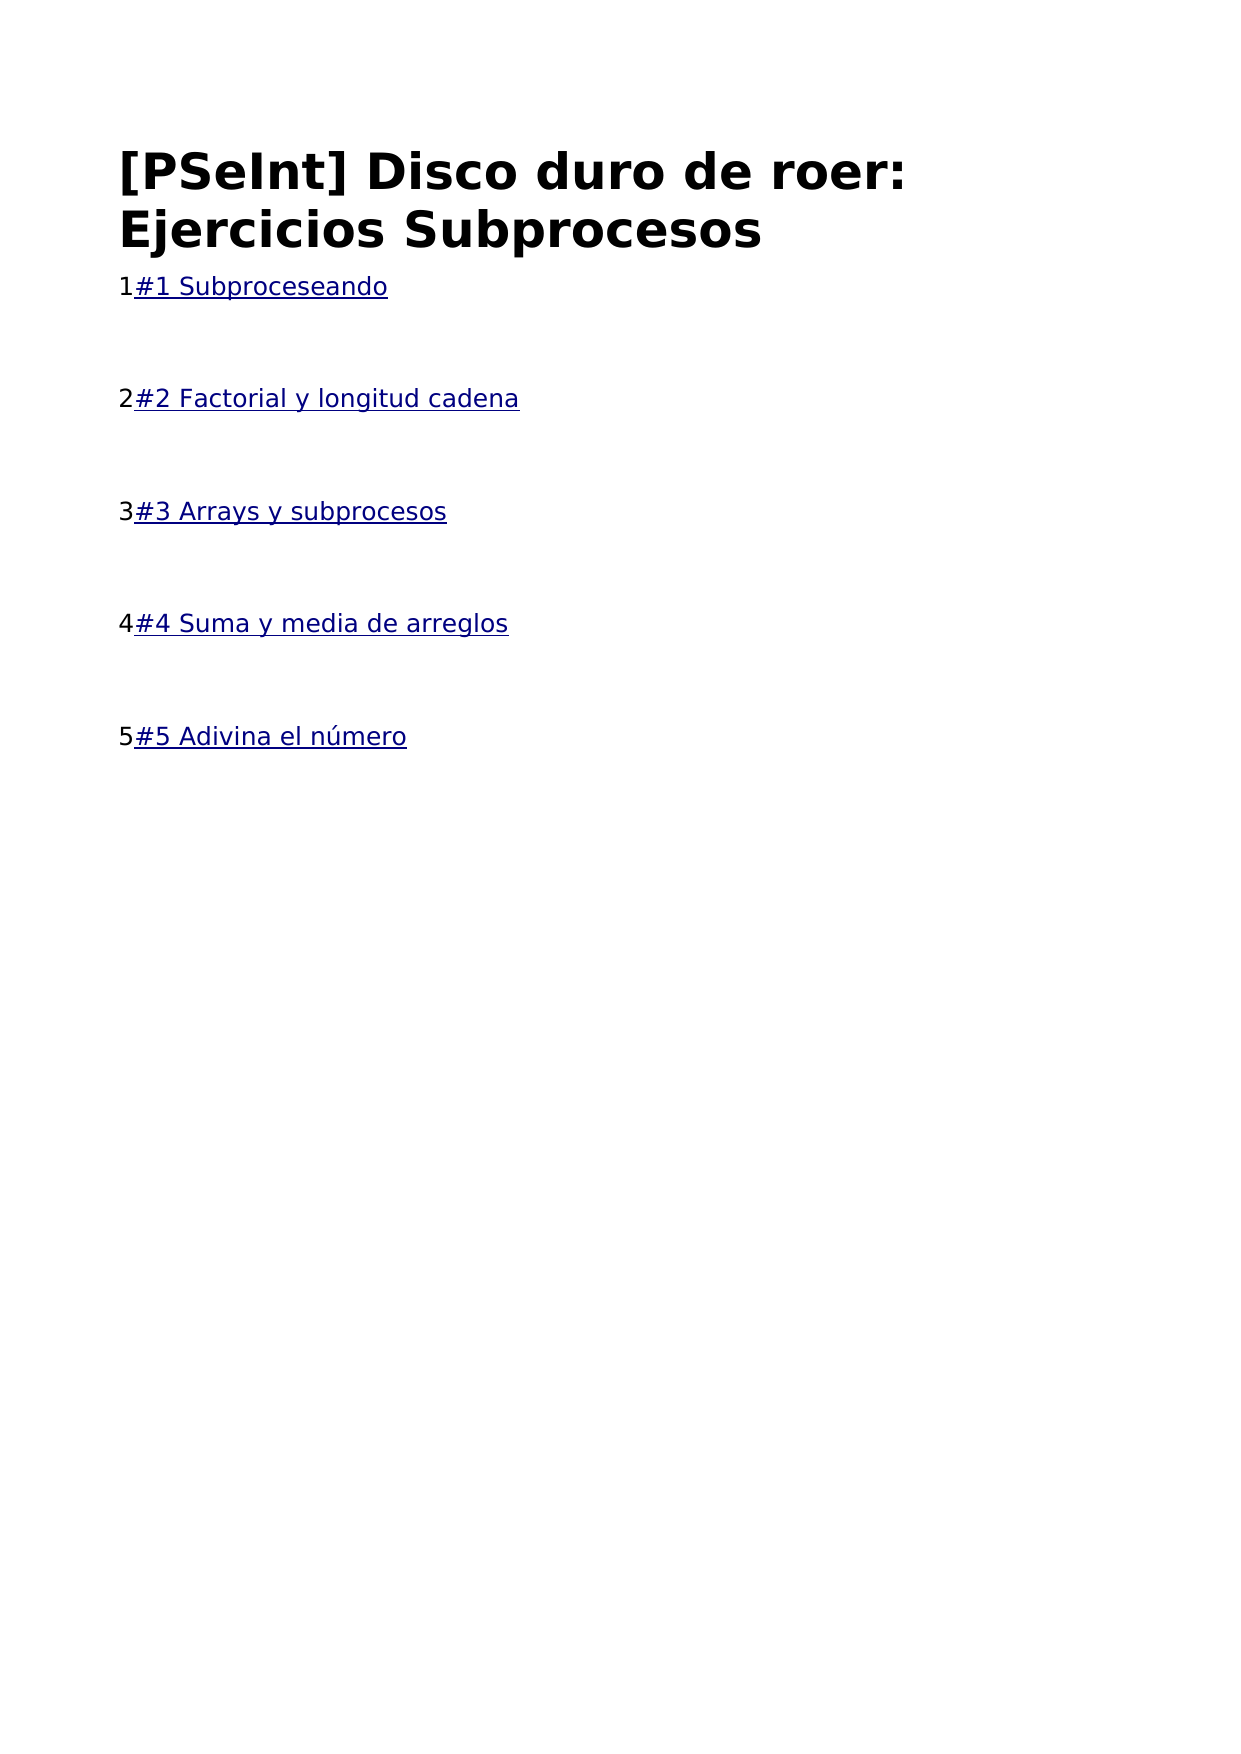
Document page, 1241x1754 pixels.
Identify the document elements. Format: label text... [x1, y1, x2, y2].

text 5#5 Adivina el número [118, 722, 1122, 751]
text 1#1 Subproceseando [118, 272, 1122, 301]
text 4#4 Suma y media de arreglos [118, 609, 1122, 639]
subtitle [PSeInt] Disco duro de roer: Ejercicios Subprocesos [118, 143, 1122, 259]
text 2#2 Factorial y longitud cadena [118, 384, 1122, 414]
text 3#3 Arrays y subprocesos [118, 497, 1122, 526]
